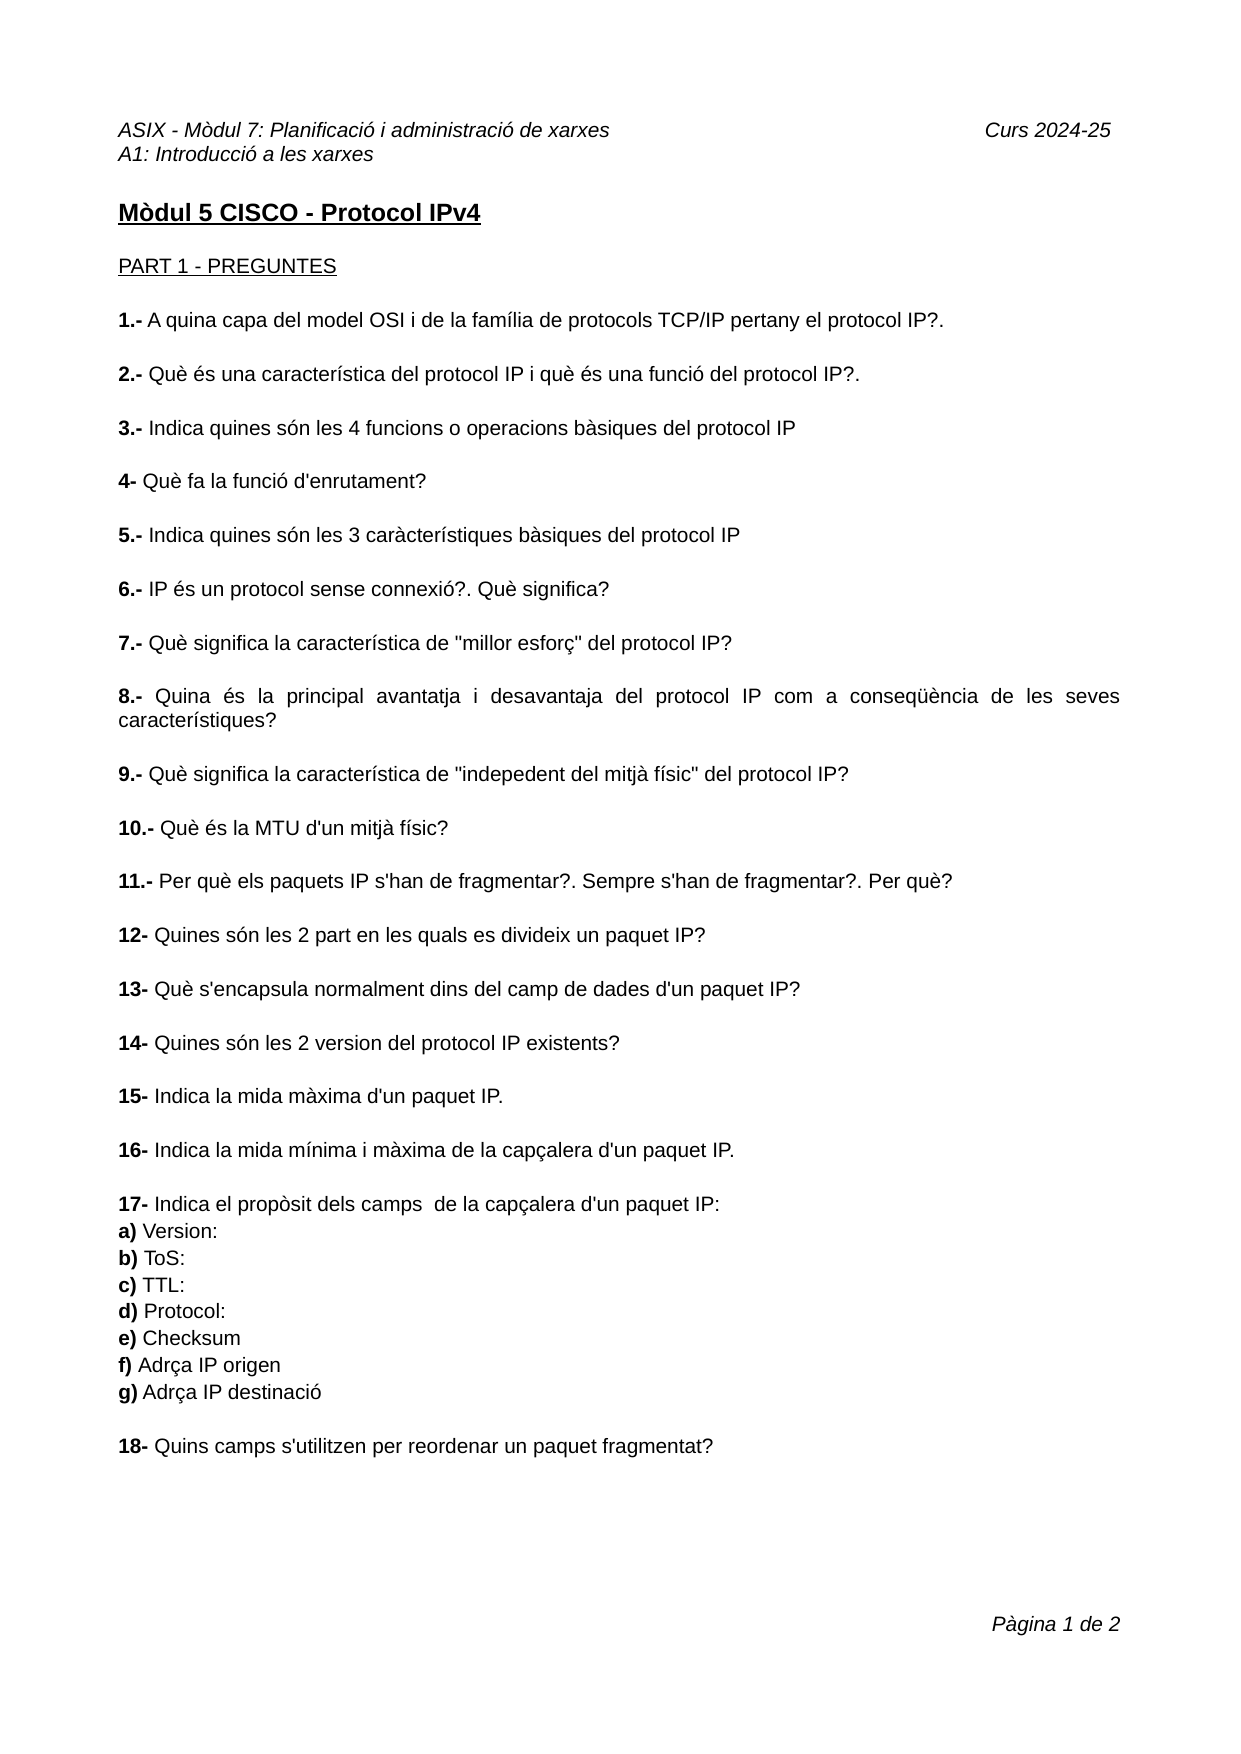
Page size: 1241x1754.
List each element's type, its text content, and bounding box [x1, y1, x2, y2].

text 12- Quines són les 2 part en les quals es divideix un paquet IP? [118, 923, 1122, 947]
text 8.- Quina és la principal avantatja i desavantaja del protocol IP com a conseqüència de les seves característiques? [118, 684, 1122, 732]
text c) TTL: [118, 1272, 1122, 1296]
text Mòdul 5 CISCO - Protocol IPv4 [118, 198, 1122, 227]
text 13- Què s'encapsula normalment dins del camp de dades d'un paquet IP? [118, 977, 1122, 1001]
text f) Adrça IP origen [118, 1353, 1122, 1377]
text 11.- Per què els paquets IP s'han de fragmentar?. Sempre s'han de fragmentar?. Per què? [118, 869, 1122, 893]
text 18- Quins camps s'utilitzen per reordenar un paquet fragmentat? [118, 1434, 1122, 1458]
text 5.- Indica quines són les 3 caràcterístiques bàsiques del protocol IP [118, 523, 1122, 547]
text 15- Indica la mida màxima d'un paquet IP. [118, 1084, 1122, 1108]
text 17- Indica el propòsit dels camps de la capçalera d'un paquet IP: [118, 1192, 1122, 1216]
text 10.- Què és la MTU d'un mitjà físic? [118, 816, 1122, 839]
text 9.- Què significa la característica de "indepedent del mitjà físic" del protocol IP? [118, 762, 1122, 786]
text 14- Quines són les 2 version del protocol IP existents? [118, 1031, 1122, 1054]
text b) ToS: [118, 1246, 1122, 1269]
text 1.- A quina capa del model OSI i de la família de protocols TCP/IP pertany el protocol IP?. [118, 308, 1122, 332]
text 7.- Què significa la característica de "millor esforç" del protocol IP? [118, 630, 1122, 654]
text e) Checksum [118, 1326, 1122, 1350]
text 16- Indica la mida mínima i màxima de la capçalera d'un paquet IP. [118, 1138, 1122, 1162]
text 3.- Indica quines són les 4 funcions o operacions bàsiques del protocol IP [118, 415, 1122, 439]
text d) Protocol: [118, 1299, 1122, 1323]
text 6.- IP és un protocol sense connexió?. Què significa? [118, 577, 1122, 601]
text 4- Què fa la funció d'enrutament? [118, 469, 1122, 493]
text 2.- Què és una característica del protocol IP i què és una funció del protocol IP?. [118, 362, 1122, 386]
text a) Version: [118, 1219, 1122, 1243]
text g) Adrça IP destinació [118, 1380, 1122, 1404]
text PART 1 - PREGUNTES [118, 230, 1122, 278]
